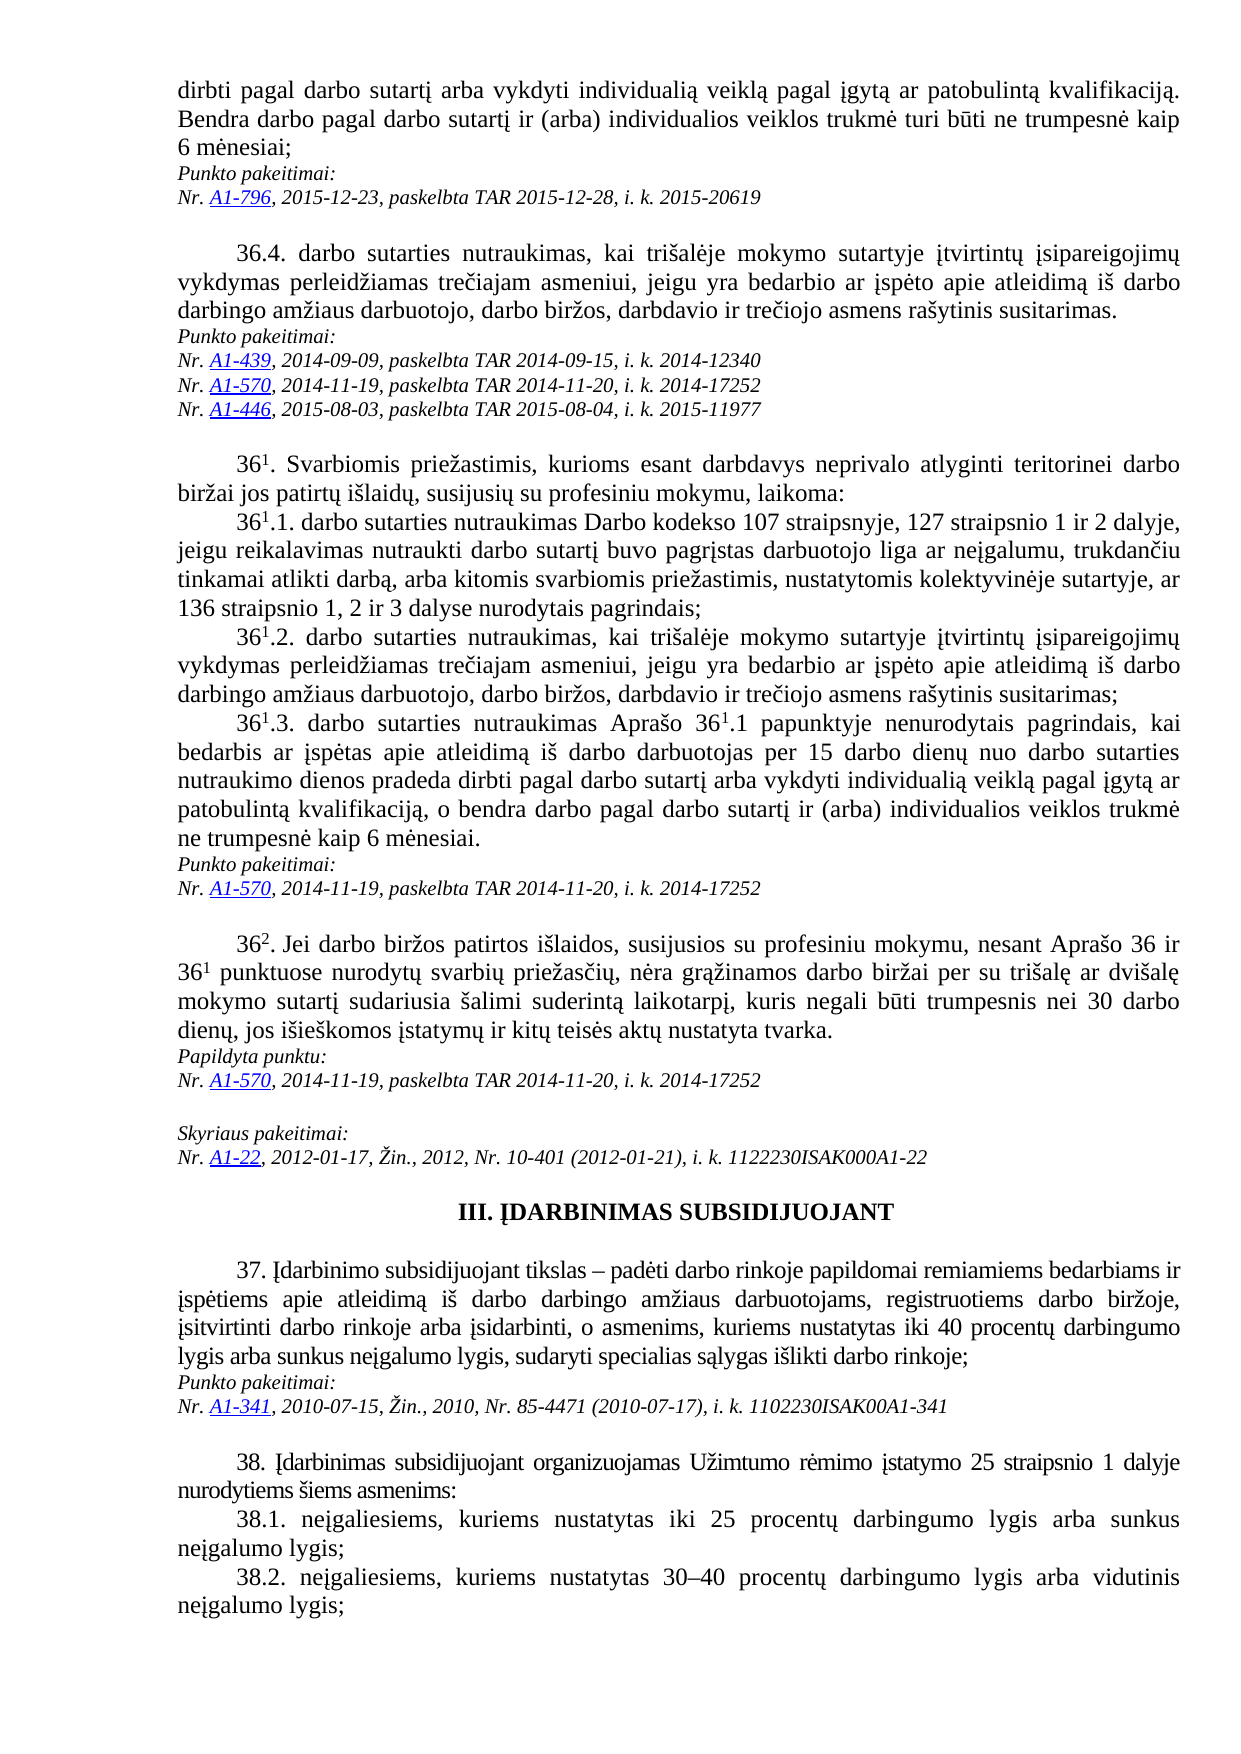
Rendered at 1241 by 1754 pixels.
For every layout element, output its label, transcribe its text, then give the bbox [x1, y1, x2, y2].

text dirbti pagal darbo sutartį arba vykdyti individualią veiklą pagal įgytą ar patobulintą kvalifikaciją. Bendra darbo pagal darbo sutartį ir (arba) individualios veiklos trukmė turi būti ne trumpesnė kaip 6 mėnesiai; [177, 75, 1181, 161]
text Punkto pakeitimai: [177, 324, 1181, 348]
text 36.4. darbo sutarties nutraukimas, kai trišalėje mokymo sutartyje įtvirtintų įsipareigojimų vykdymas perleidžiamas trečiajam asmeniui, jeigu yra bedarbio ar įspėto apie atleidimą iš darbo darbingo amžiaus darbuotojo, darbo biržos, darbdavio ir trečiojo asmens rašytinis susitarimas. [177, 238, 1181, 324]
text Nr. A1-570, 2014-11-19, paskelbta TAR 2014-11-20, i. k. 2014-17252 [177, 876, 1181, 900]
text 361. Svarbiomis priežastimis, kurioms esant darbdavys neprivalo atlyginti teritorinei darbo biržai jos patirtų išlaidų, susijusių su profesiniu mokymu, laikoma: [177, 449, 1181, 507]
text Punkto pakeitimai: [177, 161, 1181, 185]
text Nr. A1-446, 2015-08-03, paskelbta TAR 2015-08-04, i. k. 2015-11977 [177, 397, 1181, 421]
text 361.2. darbo sutarties nutraukimas, kai trišalėje mokymo sutartyje įtvirtintų įsipareigojimų vykdymas perleidžiamas trečiajam asmeniui, jeigu yra bedarbio ar įspėto apie atleidimą iš darbo darbingo amžiaus darbuotojo, darbo biržos, darbdavio ir trečiojo asmens rašytinis susitarimas; [177, 622, 1181, 708]
text 361.1. darbo sutarties nutraukimas Darbo kodekso 107 straipsnyje, 127 straipsnio 1 ir 2 dalyje, jeigu reikalavimas nutraukti darbo sutartį buvo pagrįstas darbuotojo liga ar neįgalumu, trukdančiu tinkamai atlikti darbą, arba kitomis svarbiomis priežastimis, nustatytomis kolektyvinėje sutartyje, ar 136 straipsnio 1, 2 ir 3 dalyse nurodytais pagrindais; [177, 507, 1181, 622]
text Punkto pakeitimai: [177, 1370, 1181, 1394]
text Nr. A1-439, 2014-09-09, paskelbta TAR 2014-09-15, i. k. 2014-12340 [177, 348, 1181, 372]
text 38. Įdarbinimas subsidijuojant organizuojamas Užimtumo rėmimo įstatymo 25 straipsnio 1 dalyje nurodytiems šiems asmenims: [177, 1447, 1181, 1504]
text Papildyta punktu: [177, 1044, 1181, 1068]
text Nr. A1-796, 2015-12-23, paskelbta TAR 2015-12-28, i. k. 2015-20619 [177, 185, 1181, 209]
text Skyriaus pakeitimai: [177, 1121, 1181, 1145]
text 362. Jei darbo biržos patirtos išlaidos, susijusios su profesiniu mokymu, nesant Aprašo 36 ir 361 punktuose nurodytų svarbių priežasčių, nėra grąžinamos darbo biržai per su trišalę ar dvišalę mokymo sutartį sudariusia šalimi suderintą laikotarpį, kuris negali būti trumpesnis nei 30 darbo dienų, jos išieškomos įstatymų ir kitų teisės aktų nustatyta tvarka. [177, 929, 1181, 1044]
text III. ĮDARBINIMAS SUBSIDIJUOJANT [177, 1197, 1181, 1226]
text 37. Įdarbinimo subsidijuojant tikslas – padėti darbo rinkoje papildomai remiamiems bedarbiams ir įspėtiems apie atleidimą iš darbo darbingo amžiaus darbuotojams, registruotiems darbo biržoje, įsitvirtinti darbo rinkoje arba įsidarbinti, o asmenims, kuriems nustatytas iki 40 procentų darbingumo lygis arba sunkus neįgalumo lygis, sudaryti specialias sąlygas išlikti darbo rinkoje; [177, 1255, 1181, 1370]
text Punkto pakeitimai: [177, 852, 1181, 876]
text 38.2. neįgaliesiems, kuriems nustatytas 30–40 procentų darbingumo lygis arba vidutinis neįgalumo lygis; [177, 1562, 1181, 1619]
text Nr. A1-570, 2014-11-19, paskelbta TAR 2014-11-20, i. k. 2014-17252 [177, 1068, 1181, 1092]
text Nr. A1-341, 2010-07-15, Žin., 2010, Nr. 85-4471 (2010-07-17), i. k. 1102230ISAK00A1-341 [177, 1394, 1181, 1418]
text 361.3. darbo sutarties nutraukimas Aprašo 361.1 papunktyje nenurodytais pagrindais, kai bedarbis ar įspėtas apie atleidimą iš darbo darbuotojas per 15 darbo dienų nuo darbo sutarties nutraukimo dienos pradeda dirbti pagal darbo sutartį arba vykdyti individualią veiklą pagal įgytą ar patobulintą kvalifikaciją, o bendra darbo pagal darbo sutartį ir (arba) individualios veiklos trukmė ne trumpesnė kaip 6 mėnesiai. [177, 708, 1181, 852]
text 38.1. neįgaliesiems, kuriems nustatytas iki 25 procentų darbingumo lygis arba sunkus neįgalumo lygis; [177, 1504, 1181, 1562]
text Nr. A1-570, 2014-11-19, paskelbta TAR 2014-11-20, i. k. 2014-17252 [177, 372, 1181, 397]
text Nr. A1-22, 2012-01-17, Žin., 2012, Nr. 10-401 (2012-01-21), i. k. 1122230ISAK000A1-22 [177, 1145, 1181, 1169]
